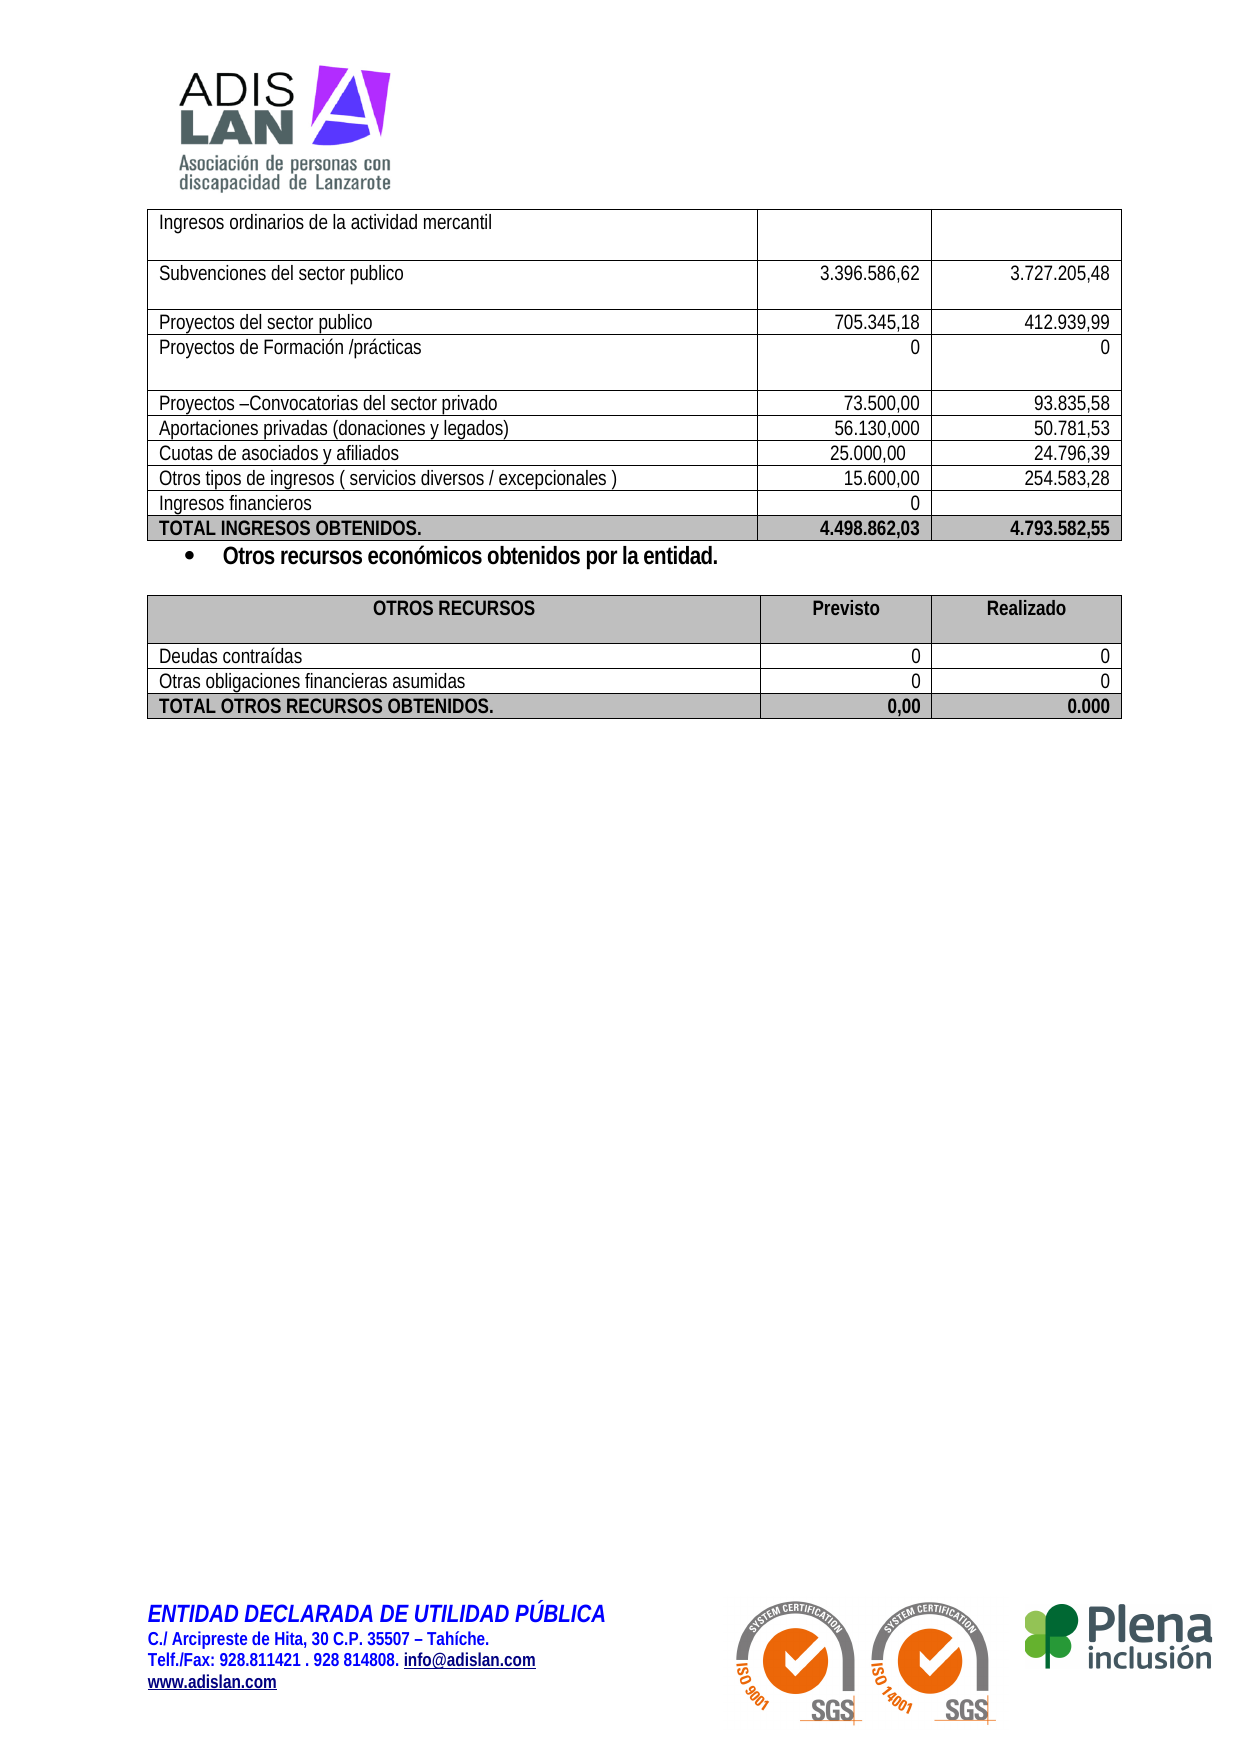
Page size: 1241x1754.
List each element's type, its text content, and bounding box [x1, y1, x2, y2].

table_cell 15.600,00 [758, 466, 931, 490]
table_cell Proyectos del sector publico [148, 310, 757, 334]
list Otros recursos económicos obtenidos por la entidad. [185, 541, 1122, 570]
table_cell 56.130,000 [758, 416, 931, 440]
table_cell 93.835,58 [932, 391, 1121, 415]
table_cell 0 [758, 335, 931, 390]
table_cell TOTAL OTROS RECURSOS OBTENIDOS. [148, 694, 760, 718]
table_cell TOTAL INGRESOS OBTENIDOS. [148, 516, 757, 540]
table_cell 0 [932, 644, 1121, 668]
table_cell 3.727.205,48 [932, 261, 1121, 309]
table_header Previsto [761, 596, 931, 643]
table_cell [932, 491, 1121, 515]
table_cell 24.796,39 [932, 441, 1121, 465]
table_cell 0 [758, 491, 931, 515]
table_cell Ingresos ordinarios de la actividad mercantil [148, 210, 757, 260]
table_cell 0 [761, 644, 931, 668]
table_cell Ingresos financieros [148, 491, 757, 515]
table_cell 25.000,00 [758, 441, 931, 465]
table_cell 254.583,28 [932, 466, 1121, 490]
table_cell 50.781,53 [932, 416, 1121, 440]
table_cell [758, 210, 931, 260]
table_cell 4.793.582,55 [932, 516, 1121, 540]
table_cell 0,00 [761, 694, 931, 718]
table_cell Subvenciones del sector publico [148, 261, 757, 309]
table_cell 4.498.862,03 [758, 516, 931, 540]
table_cell 412.939,99 [932, 310, 1121, 334]
table_cell Deudas contraídas [148, 644, 760, 668]
table_cell Aportaciones privadas (donaciones y legados) [148, 416, 757, 440]
table_cell Otros tipos de ingresos ( servicios diversos / excepcionales ) [148, 466, 757, 490]
table_cell 3.396.586,62 [758, 261, 931, 309]
table_header Realizado [932, 596, 1121, 643]
table_cell 705.345,18 [758, 310, 931, 334]
table_cell Otras obligaciones financieras asumidas [148, 669, 760, 693]
table_cell 73.500,00 [758, 391, 931, 415]
table_cell Proyectos de Formación /prácticas [148, 335, 757, 390]
table_cell Cuotas de asociados y afiliados [148, 441, 757, 465]
table_header OTROS RECURSOS [148, 596, 760, 643]
table_cell Proyectos –Convocatorias del sector privado [148, 391, 757, 415]
table_cell 0 [761, 669, 931, 693]
table_cell 0.000 [932, 694, 1121, 718]
table_cell [932, 210, 1121, 260]
table_cell 0 [932, 335, 1121, 390]
table_cell 0 [932, 669, 1121, 693]
